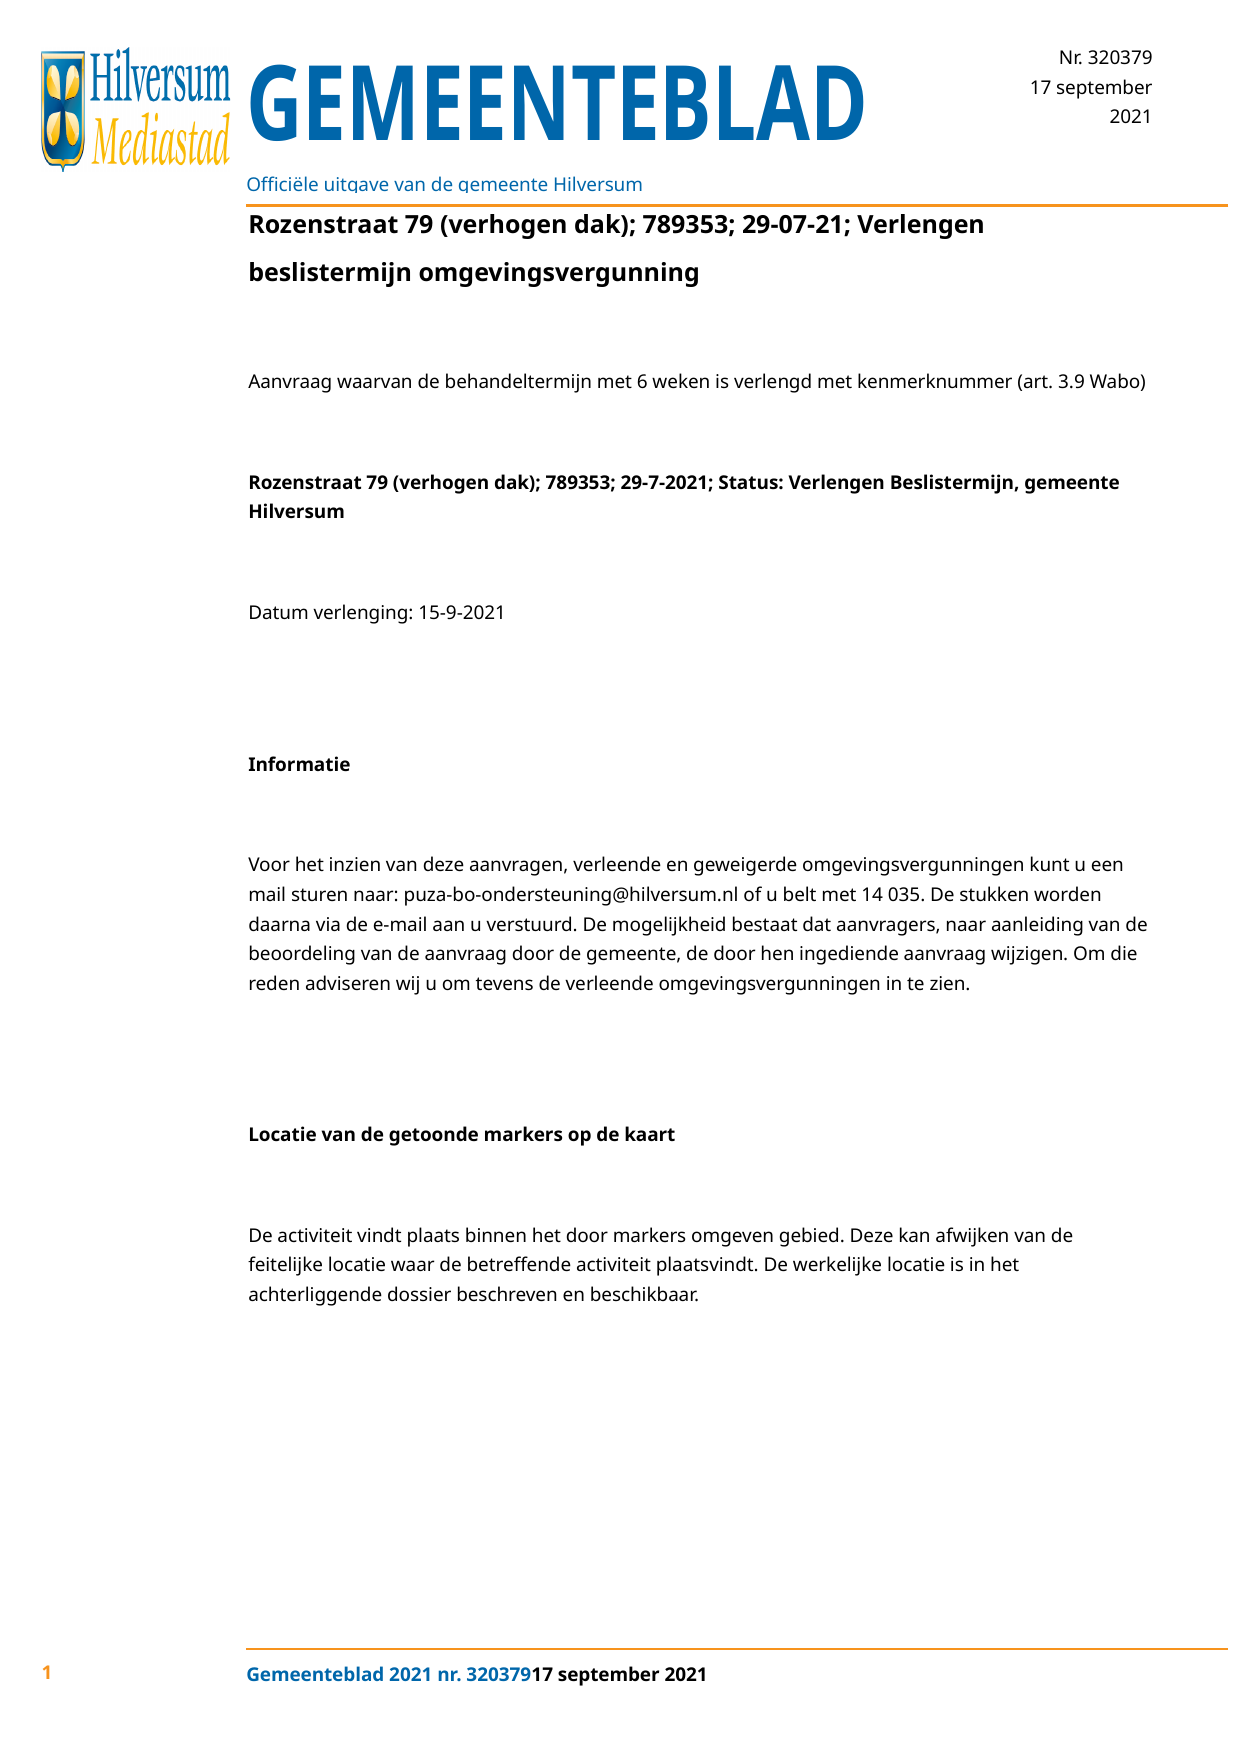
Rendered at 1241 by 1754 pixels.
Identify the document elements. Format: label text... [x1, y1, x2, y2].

text Aanvraag waarvan de behandeltermijn met 6 weken is verlengd met kenmerknummer (art. 3.9 Wabo) [248, 368, 1152, 394]
text De activiteit vindt plaats binnen het door markers omgeven gebied. Deze kan afwijken van de feitelijke locatie waar de betreffende activiteit plaatsvindt. De werkelijke locatie is in het achterliggende dossier beschreven en beschikbaar. [248, 1222, 1152, 1307]
text Rozenstraat 79 (verhogen dak); 789353; 29-07-21; Verlengen beslistermijn omgevingsvergunning [248, 207, 1152, 288]
text Informatie [248, 751, 1152, 777]
text Datum verlenging: 15-9-2021 [248, 599, 1152, 625]
text Rozenstraat 79 (verhogen dak); 789353; 29-7-2021; Status: Verlengen Beslistermijn, gemeente Hilversum [248, 469, 1152, 524]
picture [41, 47, 231, 172]
text Locatie van de getoonde markers op de kaart [248, 1121, 1152, 1147]
text Voor het inzien van deze aanvragen, verleende en geweigerde omgevingsvergunningen kunt u een mail sturen naar: puza-bo-ondersteuning@hilversum.nl of u belt met 14 035. De stukken worden daarna via de e-mail aan u verstuurd. De mogelijkheid bestaat dat aanvragers, naar aanleiding van de beoordeling van de aanvraag door de gemeente, de door hen ingediende aanvraag wijzigen. Om die reden adviseren wij u om tevens de verleende omgevingsvergunningen in te zien. [248, 852, 1152, 996]
